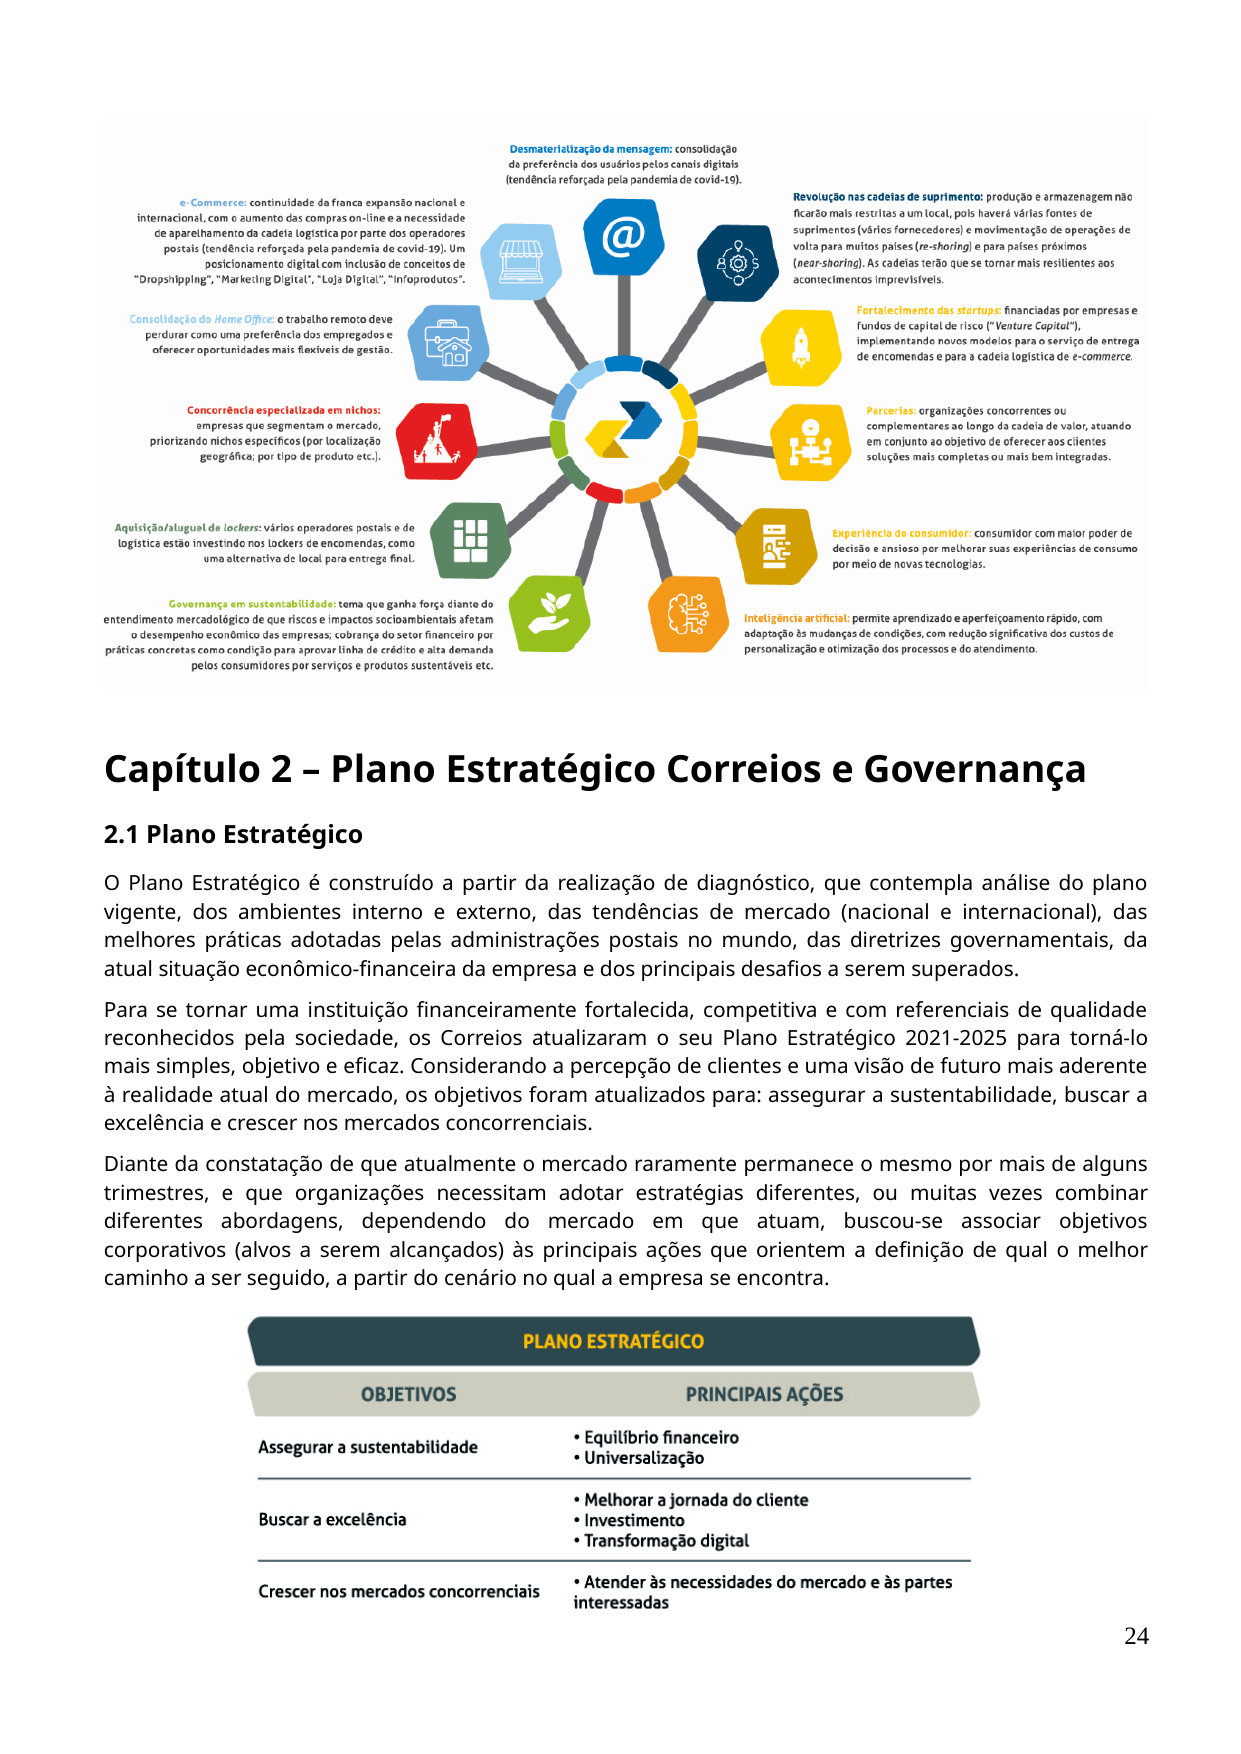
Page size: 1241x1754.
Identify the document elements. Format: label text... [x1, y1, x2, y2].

picture [207, 1291, 1021, 1634]
text Para se tornar uma instituição financeiramente fortalecida, competitiva e com referenciais de qualidade reconhecidos pela sociedade, os Correios atualizaram o seu Plano Estratégico 2021-2025 para torná-lo mais simples, objetivo e eficaz. Considerando a percepção de clientes e uma visão de futuro mais aderente à realidade atual do mercado, os objetivos foram atualizados para: assegurar a sustentabilidade, buscar a excelência e crescer nos mercados concorrenciais. [104, 995, 1149, 1137]
text Capítulo 2 – Plano Estratégico Correios e Governança [104, 742, 1149, 793]
text O Plano Estratégico é construído a partir da realização de diagnóstico, que contempla análise do plano vigente, dos ambientes interno e externo, das tendências de mercado (nacional e internacional), das melhores práticas adotadas pelas administrações postais no mundo, das diretrizes governamentais, da atual situação econômico-financeira da empresa e dos principais desafios a serem superados. [104, 868, 1149, 982]
picture [103, 118, 1149, 690]
text Diante da constatação de que atualmente o mercado raramente permanece o mesmo por mais de alguns trimestres, e que organizações necessitam adotar estratégias diferentes, ou muitas vezes combinar diferentes abordagens, dependendo do mercado em que atuam, buscou-se associar objetivos corporativos (alvos a serem alcançados) às principais ações que orientem a definição de qual o melhor caminho a ser seguido, a partir do cenário no qual a empresa se encontra. [104, 1149, 1149, 1292]
list 2.1 Plano Estratégico [0, 817, 1149, 851]
